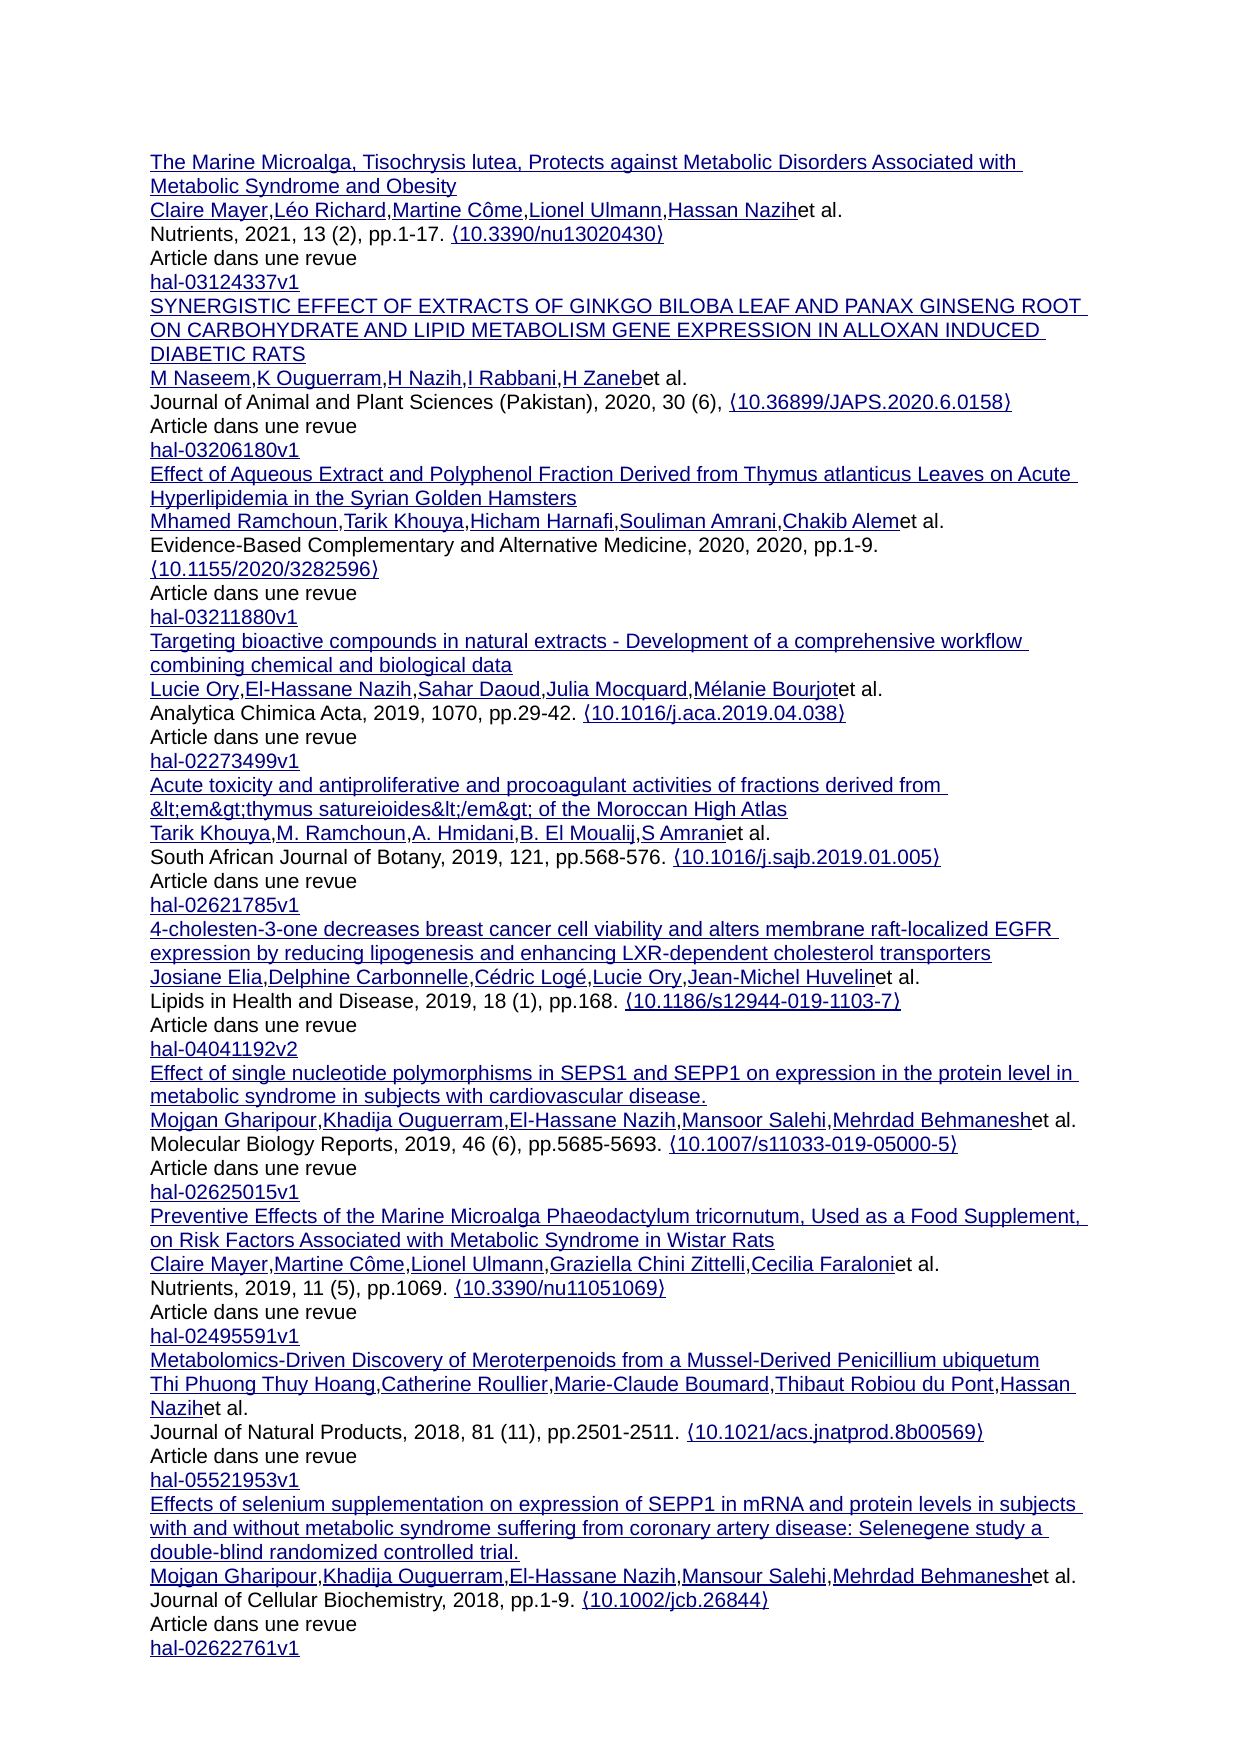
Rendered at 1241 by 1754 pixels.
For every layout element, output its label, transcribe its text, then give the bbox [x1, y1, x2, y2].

table_cell The Marine Microalga, Tisochrysis lutea, Protects against Metabolic Disorders Associated with Metabolic Syndrome and Obesity Claire Mayer,Léo Richard,Martine Côme,Lionel Ulmann,Hassan Nazihet al. Nutrients, 2021, 13 (2), pp.1-17. ⟨10.3390/nu13020430⟩ Article dans une revue hal-03124337v1 [150, 150, 1090, 294]
table_cell 4-cholesten-3-one decreases breast cancer cell viability and alters membrane raft-localized EGFR expression by reducing lipogenesis and enhancing LXR-dependent cholesterol transporters Josiane Elia,Delphine Carbonnelle,Cédric Logé,Lucie Ory,Jean-Michel Huvelinet al. Lipids in Health and Disease, 2019, 18 (1), pp.168. ⟨10.1186/s12944-019-1103-7⟩ Article dans une revue hal-04041192v2 [150, 917, 1090, 1060]
table_cell Effects of selenium supplementation on expression of SEPP1 in mRNA and protein levels in subjects with and without metabolic syndrome suffering from coronary artery disease: Selenegene study a double-blind randomized controlled trial. Mojgan Gharipour,Khadija Ouguerram,El-Hassane Nazih,Mansour Salehi,Mehrdad Behmaneshet al. Journal of Cellular Biochemistry, 2018, pp.1-9. ⟨10.1002/jcb.26844⟩ Article dans une revue hal-02622761v1 [150, 1492, 1090, 1659]
table_cell Targeting bioactive compounds in natural extracts - Development of a comprehensive workflow combining chemical and biological data Lucie Ory,El-Hassane Nazih,Sahar Daoud,Julia Mocquard,Mélanie Bourjotet al. Analytica Chimica Acta, 2019, 1070, pp.29-42. ⟨10.1016/j.aca.2019.04.038⟩ Article dans une revue hal-02273499v1 [150, 629, 1090, 773]
table_cell Acute toxicity and antiproliferative and procoagulant activities of fractions derived from &lt;em&gt;thymus satureioides&lt;/em&gt; of the Moroccan High Atlas Tarik Khouya,M. Ramchoun,A. Hmidani,B. El Moualij,S Amraniet al. South African Journal of Botany, 2019, 121, pp.568-576. ⟨10.1016/j.sajb.2019.01.005⟩ Article dans une revue hal-02621785v1 [150, 773, 1090, 917]
table_cell Effect of single nucleotide polymorphisms in SEPS1 and SEPP1 on expression in the protein level in metabolic syndrome in subjects with cardiovascular disease. Mojgan Gharipour,Khadija Ouguerram,El-Hassane Nazih,Mansoor Salehi,Mehrdad Behmaneshet al. Molecular Biology Reports, 2019, 46 (6), pp.5685-5693. ⟨10.1007/s11033-019-05000-5⟩ Article dans une revue hal-02625015v1 [150, 1060, 1090, 1204]
table_cell Preventive Effects of the Marine Microalga Phaeodactylum tricornutum, Used as a Food Supplement, on Risk Factors Associated with Metabolic Syndrome in Wistar Rats Claire Mayer,Martine Côme,Lionel Ulmann,Graziella Chini Zittelli,Cecilia Faraloniet al. Nutrients, 2019, 11 (5), pp.1069. ⟨10.3390/nu11051069⟩ Article dans une revue hal-02495591v1 [150, 1204, 1090, 1348]
table_cell Metabolomics-Driven Discovery of Meroterpenoids from a Mussel-Derived Penicillium ubiquetum Thi Phuong Thuy Hoang,Catherine Roullier,Marie-Claude Boumard,Thibaut Robiou du Pont,Hassan Nazihet al. Journal of Natural Products, 2018, 81 (11), pp.2501-2511. ⟨10.1021/acs.jnatprod.8b00569⟩ Article dans une revue hal-05521953v1 [150, 1348, 1090, 1492]
table_cell Effect of Aqueous Extract and Polyphenol Fraction Derived from Thymus atlanticus Leaves on Acute Hyperlipidemia in the Syrian Golden Hamsters Mhamed Ramchoun,Tarik Khouya,Hicham Harnafi,Souliman Amrani,Chakib Alemet al. Evidence-Based Complementary and Alternative Medicine, 2020, 2020, pp.1-9. ⟨10.1155/2020/3282596⟩ Article dans une revue hal-03211880v1 [150, 461, 1090, 629]
table_cell SYNERGISTIC EFFECT OF EXTRACTS OF GINKGO BILOBA LEAF AND PANAX GINSENG ROOT ON CARBOHYDRATE AND LIPID METABOLISM GENE EXPRESSION IN ALLOXAN INDUCED DIABETIC RATS M Naseem,K Ouguerram,H Nazih,I Rabbani,H Zanebet al. Journal of Animal and Plant Sciences (Pakistan), 2020, 30 (6), ⟨10.36899/JAPS.2020.6.0158⟩ Article dans une revue hal-03206180v1 [150, 294, 1090, 461]
